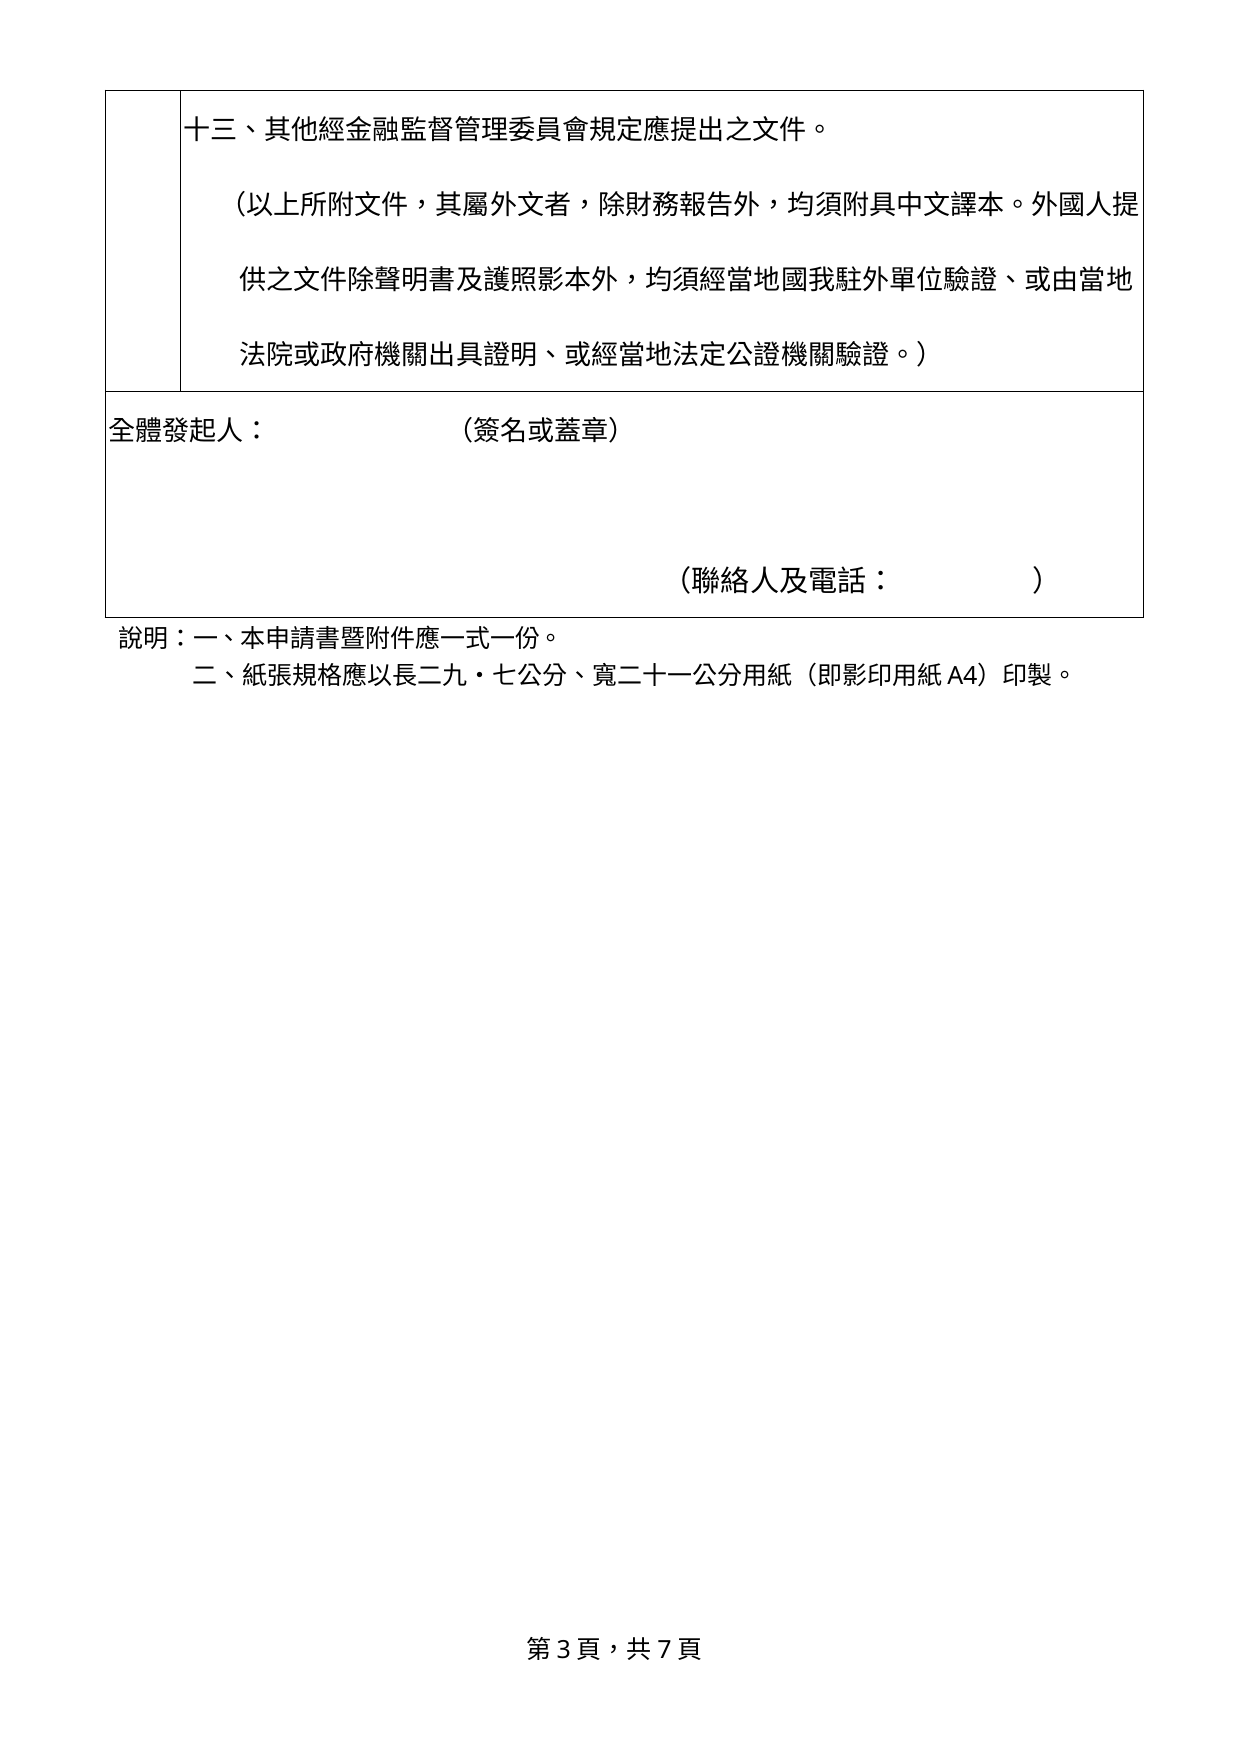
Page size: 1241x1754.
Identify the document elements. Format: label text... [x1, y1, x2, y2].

text 二、紙張規格應以長二九‧七公分、寬二十一公分用紙（即影印用紙A4）印製。 [192, 655, 1122, 693]
table_cell [106, 91, 180, 391]
text 說明：一、本申請書暨附件應一式一份。 [118, 618, 1122, 655]
table_cell 全體發起人： （簽名或蓋章） （聯絡人及電話： ） [106, 392, 1143, 617]
table_cell 公司章程。 營業計畫書：載明業務經營之原則、內部組織分工、人員招募與訓練、場地設備概況及未來一年財務狀況預估。 會計制度。 發起人會議紀錄。 發起人名冊：載明姓名或名稱、身分證（外僑居留證、永久居留證或護照）號碼或公司統一編號、住址、公司所在地、出資額及認股比率。 自然人發起人之身分證明文件(身分證影本或戶籍謄本；外國人則為外僑居留證、永久居留證或護照影本或其他相當文件)。 法人發起人之公司章程、公司登記證明文件影本、目前繼續經營之證明文件、代表人出任之指派書及被指派人同意書、經會計師查核簽證之最近一年度財務報告、董事名冊、監察人名冊、持股百分之三以上主要股東名冊及關係企業名冊。 發起人無本法第六十八條規定各款情事之聲明書。 發起人之代表人或指定代表人行使職務者，無本法第六十八條規定情事之聲明書。 發起人目前擔任其他證券投資顧問事業、證券投資信託事業或證券商之股東、董事、監察人、經理人或業務人員明細表。 十一、證券投資顧問事業申請設立審查報告表。 十二、申請書及附件所載事項無虛偽、隱匿之聲明書。 十三、其他經金融監督管理委員會規定應提出之文件。 （以上所附文件，其屬外文者，除財務報告外，均須附具中文譯本。外國人提供之文件除聲明書及護照影本外，均須經當地國我駐外單位驗證、或由當地法院或政府機關出具證明、或經當地法定公證機關驗證。） [181, 91, 1143, 391]
